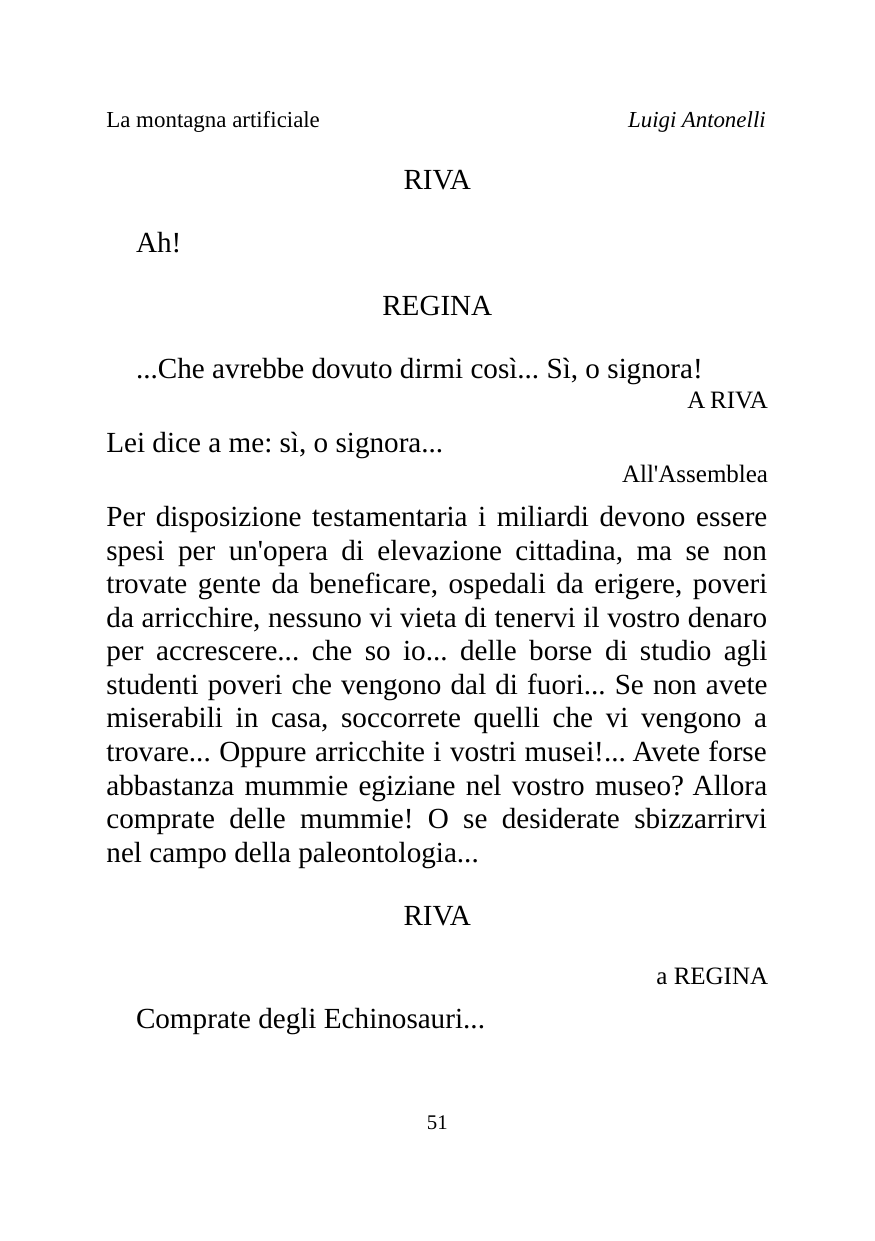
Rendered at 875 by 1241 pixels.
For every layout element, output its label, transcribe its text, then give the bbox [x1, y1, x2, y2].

text All'Assemblea [431, 459, 768, 487]
text a REGINA [431, 961, 768, 989]
text REGINA [106, 288, 768, 322]
text ...Che avrebbe dovuto dirmi così... Sì, o signora! [106, 351, 768, 385]
text Lei dice a me: sì, o signora... [106, 425, 768, 459]
text A RIVA [431, 385, 768, 413]
text RIVA [106, 162, 768, 196]
text Comprate degli Echinosauri... [106, 1001, 768, 1035]
text RIVA [106, 898, 768, 931]
text Per disposizione testamentaria i miliardi devono essere spesi per un'opera di elevazione cittadina, ma se non trovate gente da beneficare, ospedali da erigere, poveri da arricchire, nessuno vi vieta di tenervi il vostro denaro per accrescere... che so io... delle borse di studio agli studenti poveri che vengono dal di fuori... Se non avete miserabili in casa, soccorrete quelli che vi vengono a trovare... Oppure arricchite i vostri musei!... Avete forse abbastanza mummie egiziane nel vostro museo? Allora comprate delle mummie! O se desiderate sbizzarrirvi nel campo della paleontologia... [106, 499, 768, 868]
text Ah! [106, 225, 768, 259]
